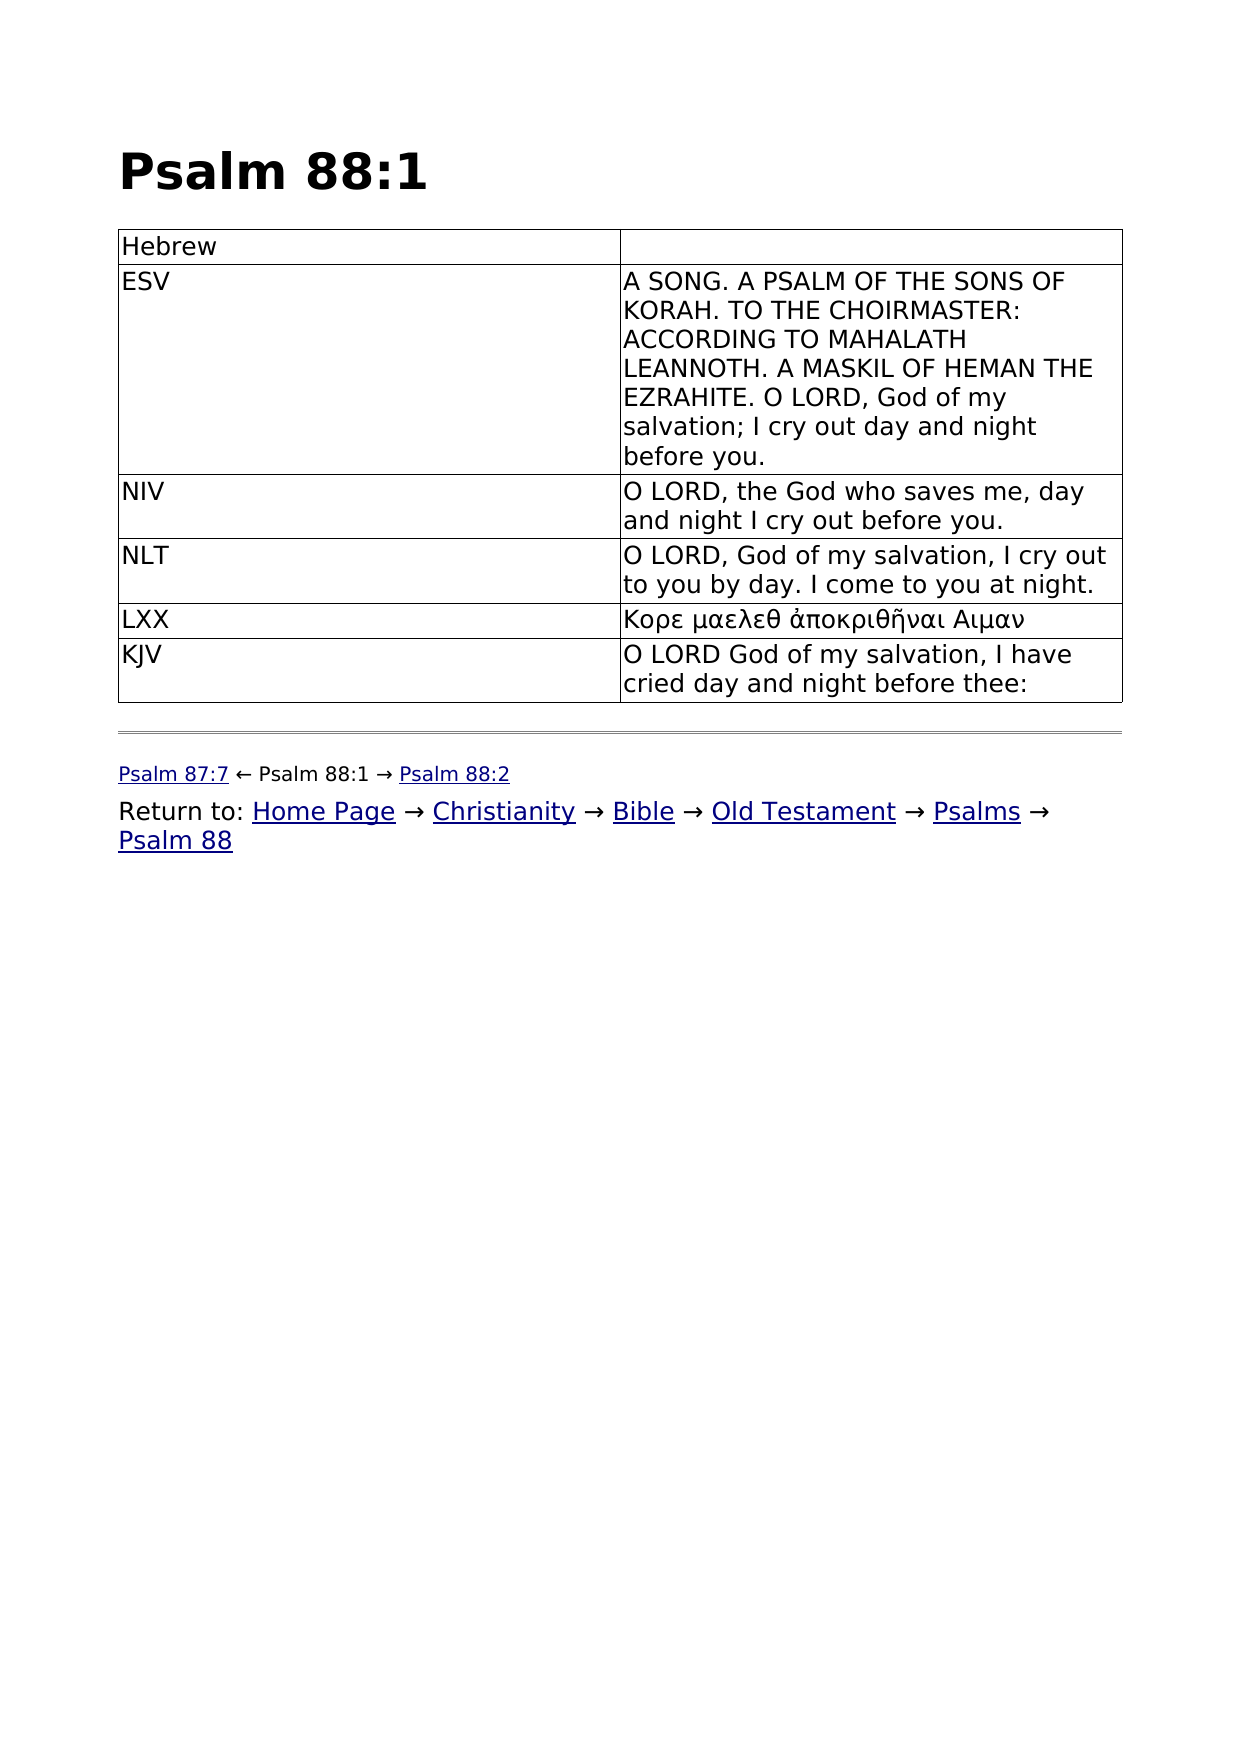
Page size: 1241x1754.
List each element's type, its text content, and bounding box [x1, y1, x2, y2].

text Psalm 87:7 ← Psalm 88:1 → Psalm 88:2 [118, 763, 1122, 797]
table_cell LXX [119, 604, 620, 637]
table_cell NLT [119, 539, 620, 602]
table_cell Κορε μαελεθ ἀποκριθῆναι Αιμαν [621, 604, 1122, 637]
table_cell NIV [119, 475, 620, 538]
table_cell O LORD God of my salvation, I have cried day and night before thee: [621, 639, 1122, 702]
table_cell KJV [119, 639, 620, 702]
table_cell O LORD, God of my salvation, I cry out to you by day. I come to you at night. [621, 539, 1122, 602]
subtitle Psalm 88:1 [118, 143, 1122, 201]
table_cell O LORD, the God who saves me, day and night I cry out before you. [621, 475, 1122, 538]
table_cell A SONG. A PSALM OF THE SONS OF KORAH. TO THE CHOIRMASTER: ACCORDING TO MAHALATH LEANNOTH. A MASKIL OF HEMAN THE EZRAHITE. O LORD, God of my salvation; I cry out day and night before you. [621, 265, 1122, 474]
table_header [621, 230, 1122, 264]
text Return to: Home Page → Christianity → Bible → Old Testament → Psalms → Psalm 88 [118, 797, 1122, 855]
table_header Hebrew [119, 230, 620, 264]
table_cell ESV [119, 265, 620, 474]
